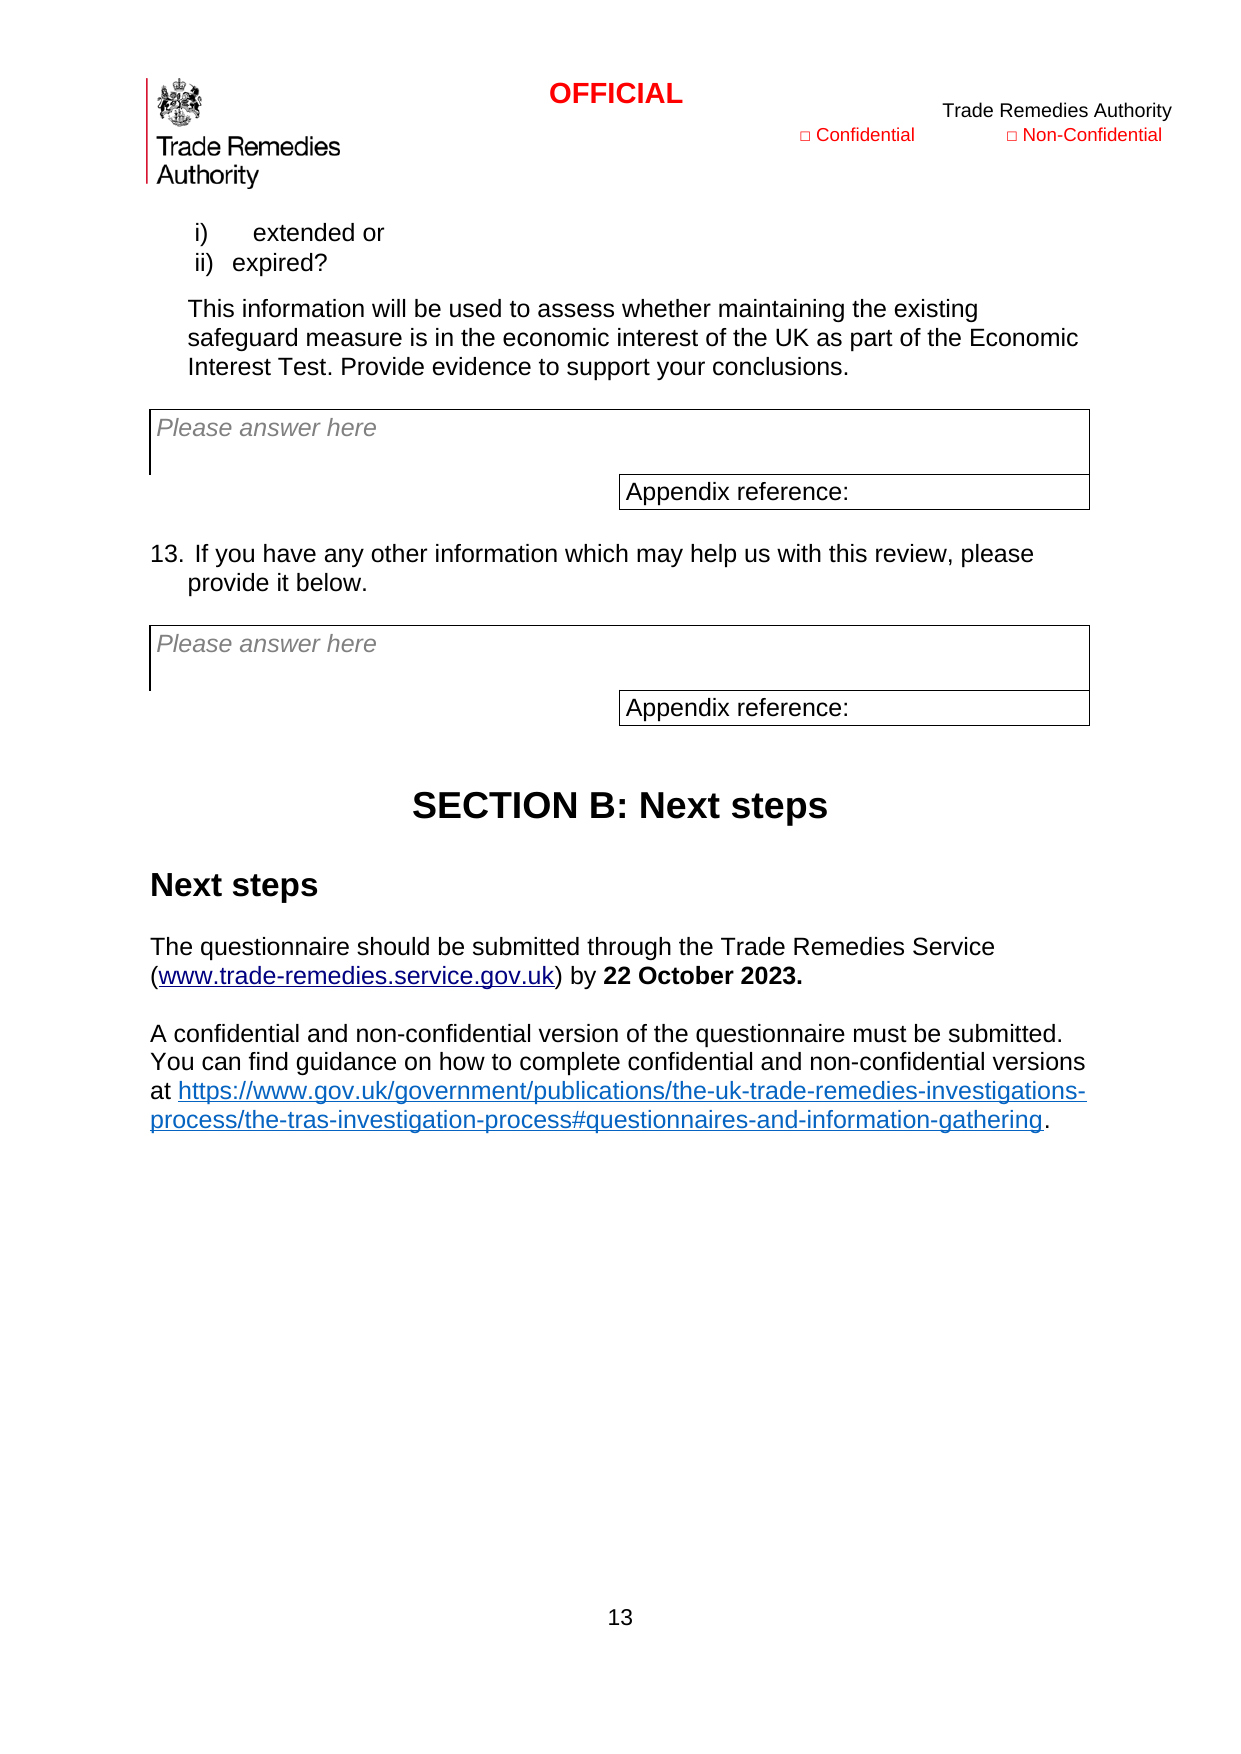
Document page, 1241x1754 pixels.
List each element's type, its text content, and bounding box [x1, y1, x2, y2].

table_cell [150, 691, 619, 725]
table_header Please answer here [151, 626, 1089, 689]
list This information will be used to assess whether maintaining the existing safeguard measure is in the economic interest of the UK as part of the Economic Interest Test. Provide evidence to support your conclusions. [187, 294, 1090, 380]
text The questionnaire should be submitted through the Trade Remedies Service (www.trade-remedies.service.gov.uk) by 22 October 2023. [150, 932, 1090, 990]
list expired? [194, 247, 1090, 276]
table_cell Appendix reference: [620, 691, 1089, 725]
list If you have any other information which may help us with this review, please provide it below. [150, 539, 1090, 596]
table_cell Appendix reference: [620, 475, 1089, 509]
subtitle Next steps [150, 865, 1090, 904]
text A confidential and non-confidential version of the questionnaire must be submitted. You can find guidance on how to complete confidential and non-confidential versions at https://www.gov.uk/government/publications/the-uk-trade-remedies-investigations-process/the-tras-investigation-process#questionnaires-and-information-gathering. [150, 1019, 1090, 1134]
table_header Please answer here [151, 410, 1089, 473]
table_cell [150, 475, 619, 509]
subtitle SECTION B: Next steps [150, 784, 1090, 827]
list extended or [194, 218, 1090, 246]
